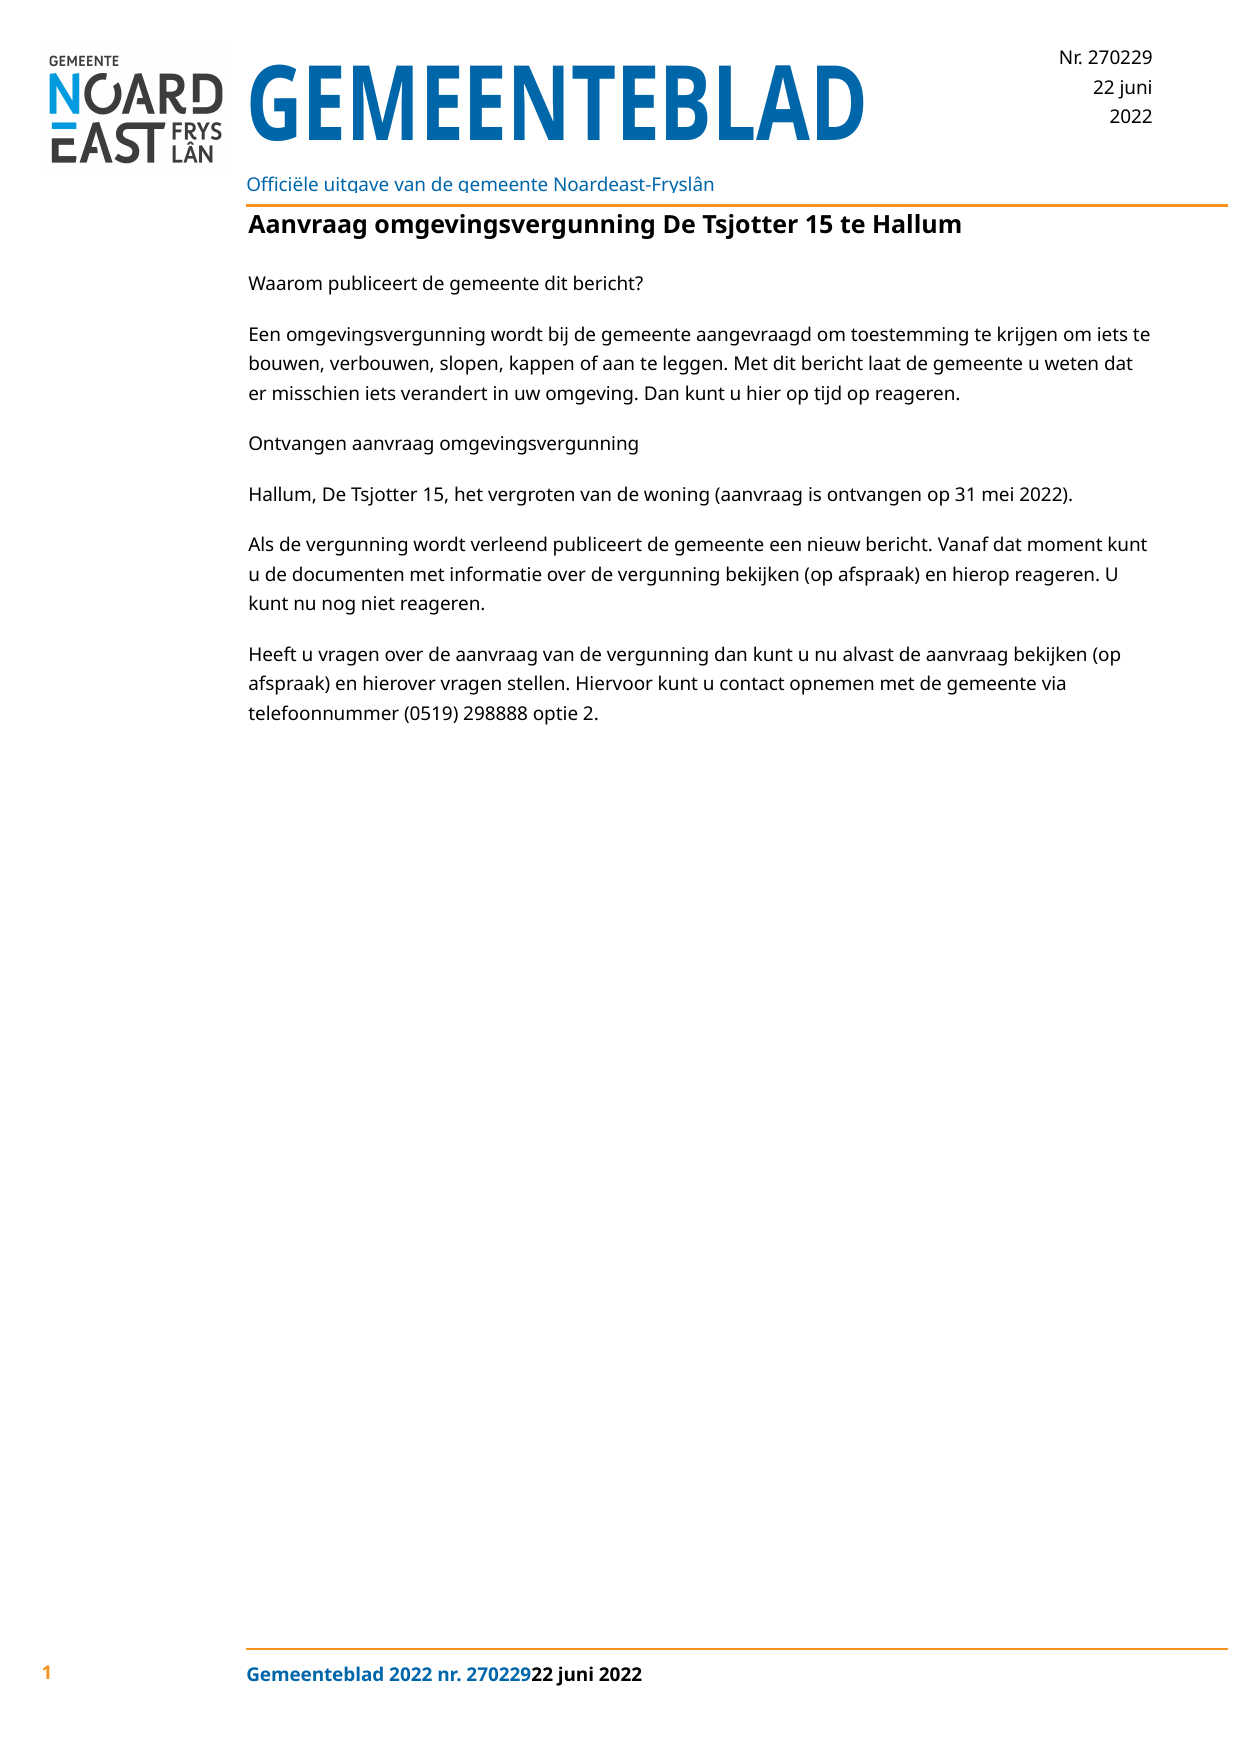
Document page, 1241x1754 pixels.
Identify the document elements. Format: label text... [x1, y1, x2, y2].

text Een omgevingsvergunning wordt bij de gemeente aangevraagd om toestemming te krijgen om iets te bouwen, verbouwen, slopen, kappen of aan te leggen. Met dit bericht laat de gemeente u weten dat er misschien iets verandert in uw omgeving. Dan kunt u hier op tijd op reageren. [248, 321, 1152, 406]
text Waarom publiceert de gemeente dit bericht? [248, 270, 1152, 296]
text Als de vergunning wordt verleend publiceert de gemeente een nieuw bericht. Vanaf dat moment kunt u de documenten met informatie over de vergunning bekijken (op afspraak) en hierop reageren. U kunt nu nog niet reageren. [248, 531, 1152, 616]
text Heeft u vragen over de aanvraag van de vergunning dan kunt u nu alvast de aanvraag bekijken (op afspraak) en hierover vragen stellen. Hiervoor kunt u contact opnemen met de gemeente via telefoonnummer (0519) 298888 optie 2. [248, 641, 1152, 726]
text Hallum, De Tsjotter 15, het vergroten van de woning (aanvraag is ontvangen op 31 mei 2022). [248, 481, 1152, 506]
picture [41, 47, 231, 172]
text Ontvangen aanvraag omgevingsvergunning [248, 430, 1152, 456]
text Aanvraag omgevingsvergunning De Tsjotter 15 te Hallum [248, 207, 1152, 241]
